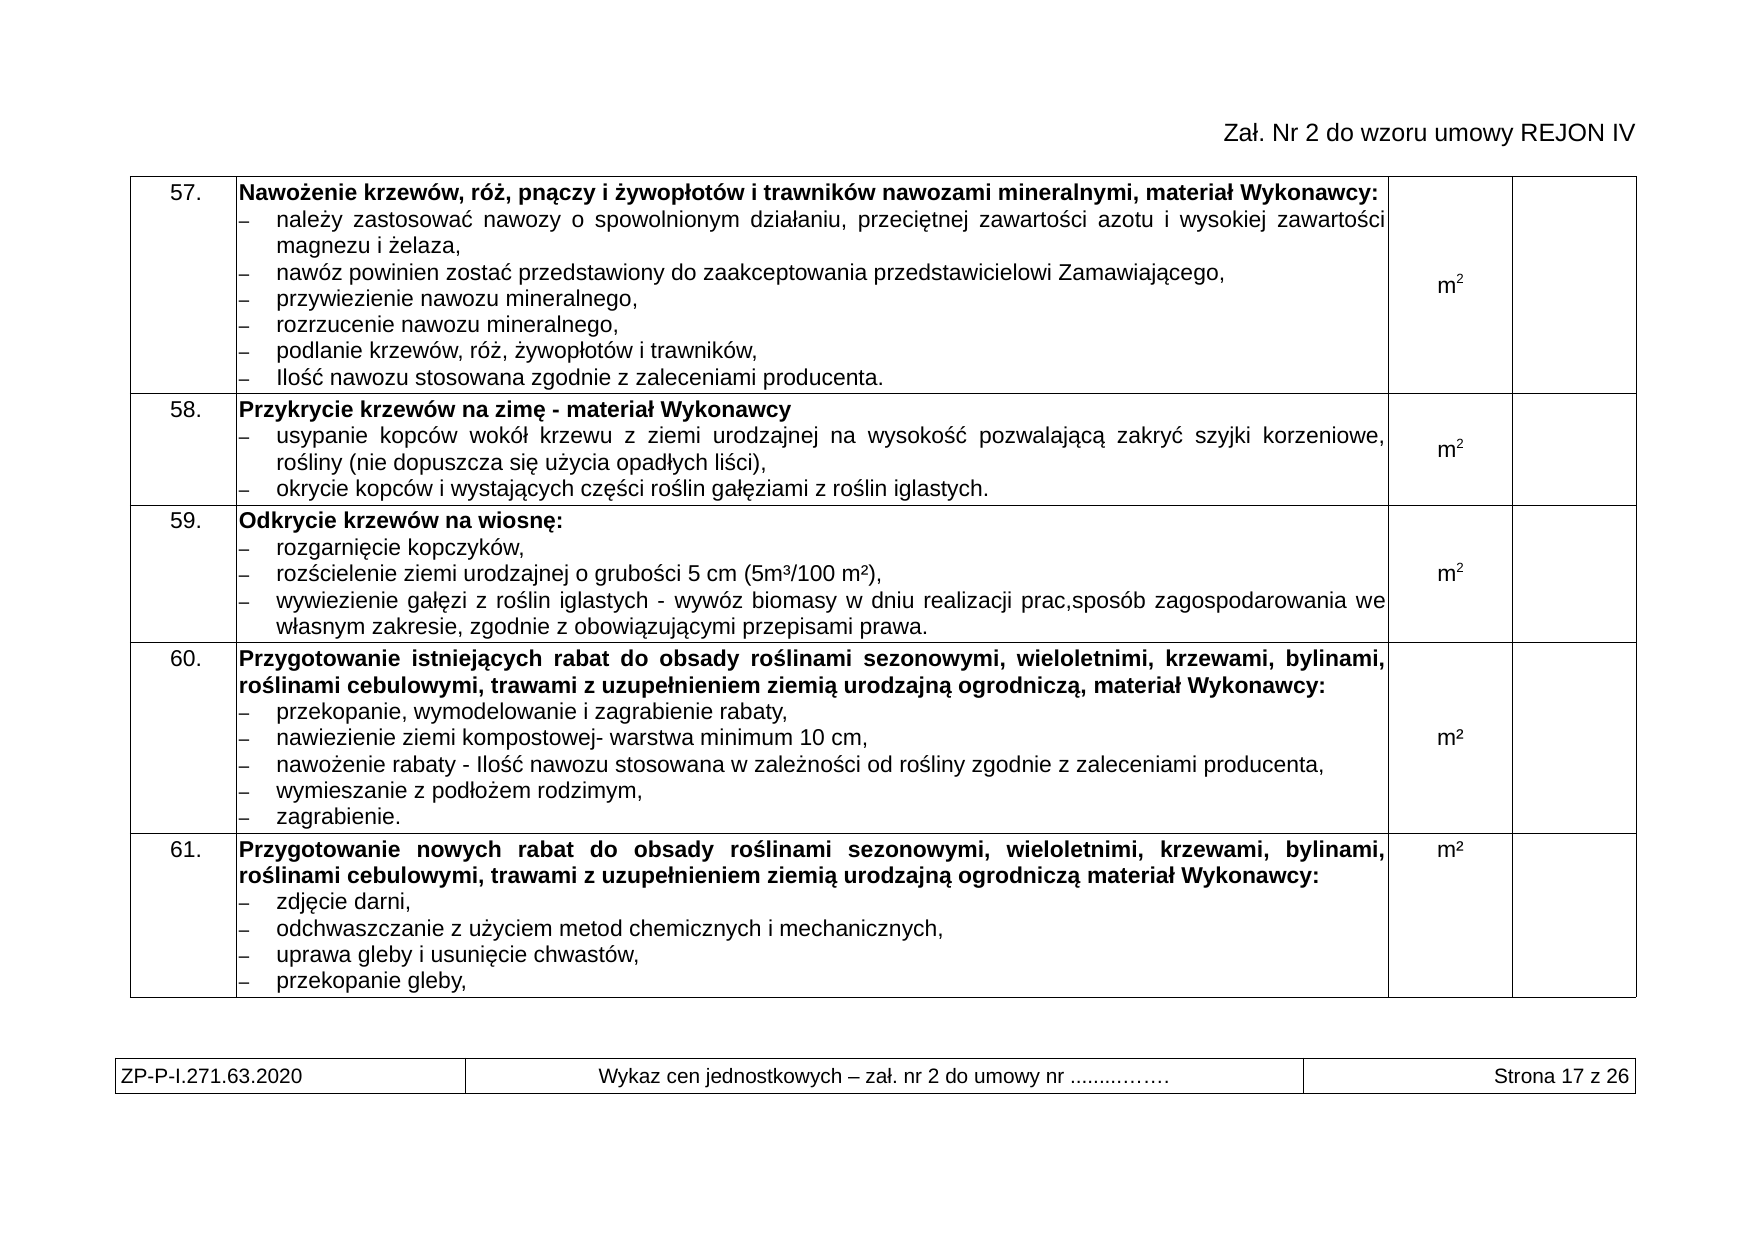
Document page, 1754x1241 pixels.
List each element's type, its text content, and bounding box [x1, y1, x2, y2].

table_cell [1513, 834, 1636, 997]
table_cell m2 [1389, 177, 1512, 393]
table_cell m² [1389, 834, 1512, 997]
table_cell [1513, 506, 1636, 642]
table_cell Przykrycie krzewów na zimę - materiał Wykonawcy usypanie kopców wokół krzewu z ziemi urodzajnej na wysokość pozwalającą zakryć szyjki korzeniowe, rośliny (nie dopuszcza się użycia opadłych liści), okrycie kopców i wystających części roślin gałęziami z roślin iglastych. [237, 394, 1388, 504]
table_cell [131, 643, 236, 833]
table_cell [131, 177, 236, 393]
table_cell Odkrycie krzewów na wiosnę: rozgarnięcie kopczyków, rozścielenie ziemi urodzajnej o grubości 5 cm (5m³/100 m²), wywiezienie gałęzi z roślin iglastych - wywóz biomasy w dniu realizacji prac,sposób zagospodarowania we własnym zakresie, zgodnie z obowiązującymi przepisami prawa. [237, 506, 1388, 642]
table_cell [1513, 394, 1636, 504]
table_cell [1513, 177, 1636, 393]
table_cell [131, 506, 236, 642]
table_cell [131, 394, 236, 504]
table_cell Nawożenie krzewów, róż, pnączy i żywopłotów i trawników nawozami mineralnymi, materiał Wykonawcy: należy zastosować nawozy o spowolnionym działaniu, przeciętnej zawartości azotu i wysokiej zawartości magnezu i żelaza, nawóz powinien zostać przedstawiony do zaakceptowania przedstawicielowi Zamawiającego, przywiezienie nawozu mineralnego, rozrzucenie nawozu mineralnego, podlanie krzewów, róż, żywopłotów i trawników, Ilość nawozu stosowana zgodnie z zaleceniami producenta. [237, 177, 1388, 393]
table_cell [1513, 643, 1636, 833]
table_cell [131, 834, 236, 997]
table_cell m² [1389, 643, 1512, 833]
table_cell Przygotowanie nowych rabat do obsady roślinami sezonowymi, wieloletnimi, krzewami, bylinami, roślinami cebulowymi, trawami z uzupełnieniem ziemią urodzajną ogrodniczą materiał Wykonawcy: zdjęcie darni, odchwaszczanie z użyciem metod chemicznych i mechanicznych, uprawa gleby i usunięcie chwastów, przekopanie gleby, nawiezienie ziemi kompostowej, warstwa minimum 10 cm, wymieszanie z podłożem rodzimym, wyrównanie powierzchni, nawożenie rabaty - ilość nawozu stosowana zgodnie z zaleceniami producenta, zagrabienie. [237, 834, 1388, 997]
table_cell m2 [1389, 394, 1512, 504]
table_cell Przygotowanie istniejących rabat do obsady roślinami sezonowymi, wieloletnimi, krzewami, bylinami, roślinami cebulowymi, trawami z uzupełnieniem ziemią urodzajną ogrodniczą, materiał Wykonawcy: przekopanie, wymodelowanie i zagrabienie rabaty, nawiezienie ziemi kompostowej- warstwa minimum 10 cm, nawożenie rabaty - Ilość nawozu stosowana w zależności od rośliny zgodnie z zaleceniami producenta, wymieszanie z podłożem rodzimym, zagrabienie. [237, 643, 1388, 833]
table_cell m2 [1389, 506, 1512, 642]
